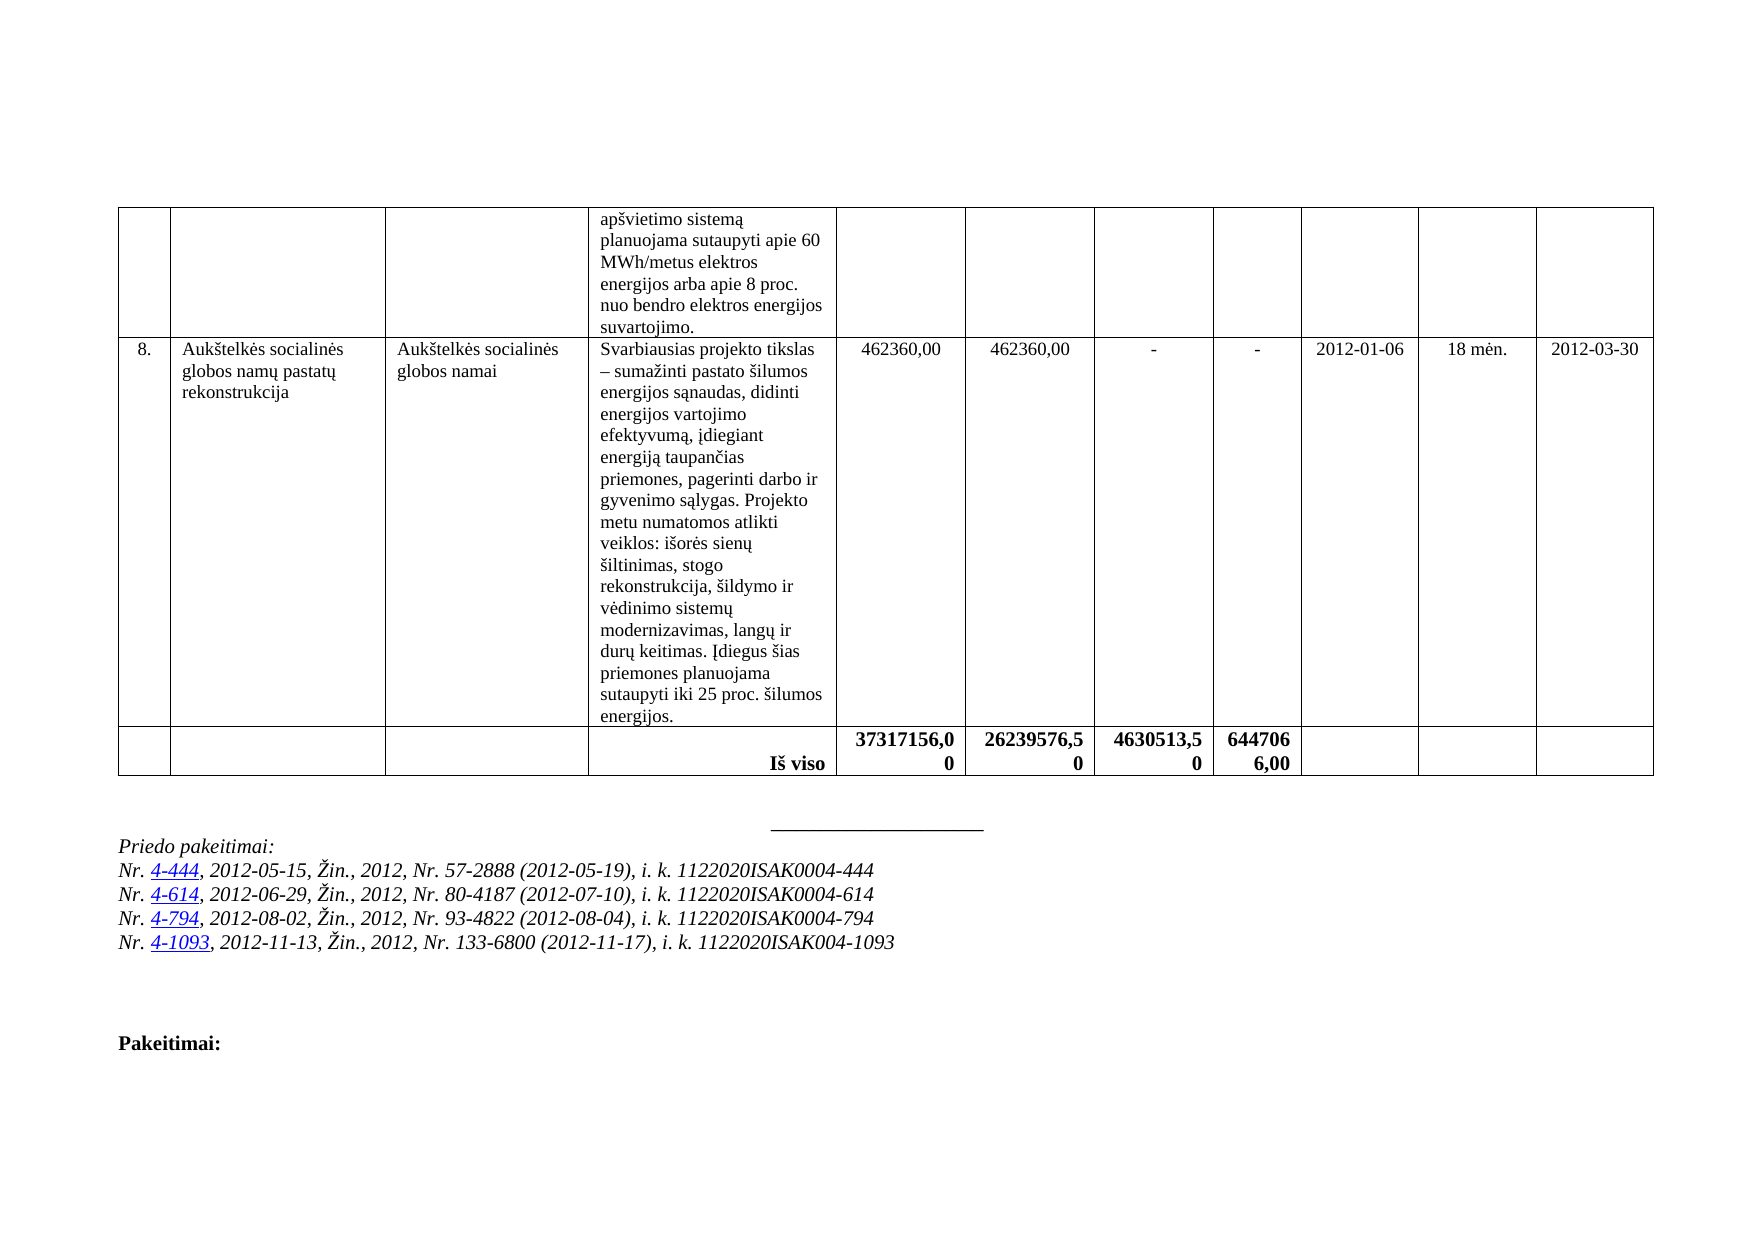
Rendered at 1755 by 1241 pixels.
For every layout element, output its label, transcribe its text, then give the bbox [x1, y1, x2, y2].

table_cell 6447066,00 [1214, 727, 1301, 775]
text Nr. 4-444, 2012-05-15, Žin., 2012, Nr. 57-2888 (2012-05-19), i. k. 1122020ISAK0004-444 [118, 858, 1636, 882]
table_cell 4630513,50 [1095, 727, 1213, 775]
table_cell [1302, 727, 1418, 775]
table_cell [1537, 727, 1653, 775]
text Nr. 4-794, 2012-08-02, Žin., 2012, Nr. 93-4822 (2012-08-04), i. k. 1122020ISAK0004-794 [118, 906, 1636, 930]
table_cell Iš viso [589, 727, 836, 775]
table_cell Aukštelkės socialinės globos namų pastatų rekonstrukcija [171, 338, 385, 726]
table_cell [1419, 208, 1536, 337]
table_cell 8. [119, 338, 170, 726]
table_cell Aukštelkės socialinės globos namai [386, 338, 588, 726]
table_cell [386, 208, 588, 337]
table_cell [171, 208, 385, 337]
table_cell [1302, 208, 1418, 337]
table_cell [837, 208, 965, 337]
table_cell 37317156,00 [837, 727, 965, 775]
table_cell - [1214, 338, 1301, 726]
table_cell 2012-01-06 [1302, 338, 1418, 726]
table_cell Svarbiausias projekto tikslas – sumažinti pastato šilumos energijos sąnaudas, didinti energijos vartojimo efektyvumą, įdiegiant energiją taupančias priemones, pagerinti darbo ir gyvenimo sąlygas. Projekto metu numatomos atlikti veiklos: išorės sienų šiltinimas, stogo rekonstrukcija, šildymo ir vėdinimo sistemų modernizavimas, langų ir durų keitimas. Įdiegus šias priemones planuojama sutaupyti iki 25 proc. šilumos energijos. [589, 338, 836, 726]
text Nr. 4-1093, 2012-11-13, Žin., 2012, Nr. 133-6800 (2012-11-17), i. k. 1122020ISAK004-1093 [118, 930, 1636, 954]
table_cell [386, 727, 588, 775]
table_cell - [1095, 338, 1213, 726]
table_cell - [1095, 208, 1213, 337]
table_cell 462360,00 [837, 338, 965, 726]
table_cell [119, 727, 170, 775]
table_cell [171, 727, 385, 775]
table_cell [1419, 727, 1536, 775]
table_cell 462360,00 [966, 338, 1094, 726]
table_cell [119, 208, 170, 337]
text Pakeitimai: [118, 1031, 1636, 1055]
table_cell apšvietimo sistemą planuojama sutaupyti apie 60 MWh/metus elektros energijos arba apie 8 proc. nuo bendro elektros energijos suvartojimo. [589, 208, 836, 337]
text _________________ [118, 805, 1636, 834]
table_cell [966, 208, 1094, 337]
table_cell - [1214, 208, 1301, 337]
text Priedo pakeitimai: [118, 834, 1636, 858]
table_cell 2012-03-30 [1537, 338, 1653, 726]
table_cell 26239576,50 [966, 727, 1094, 775]
table_cell [1537, 208, 1653, 337]
text Nr. 4-614, 2012-06-29, Žin., 2012, Nr. 80-4187 (2012-07-10), i. k. 1122020ISAK0004-614 [118, 882, 1636, 906]
table_cell 18 mėn. [1419, 338, 1536, 726]
